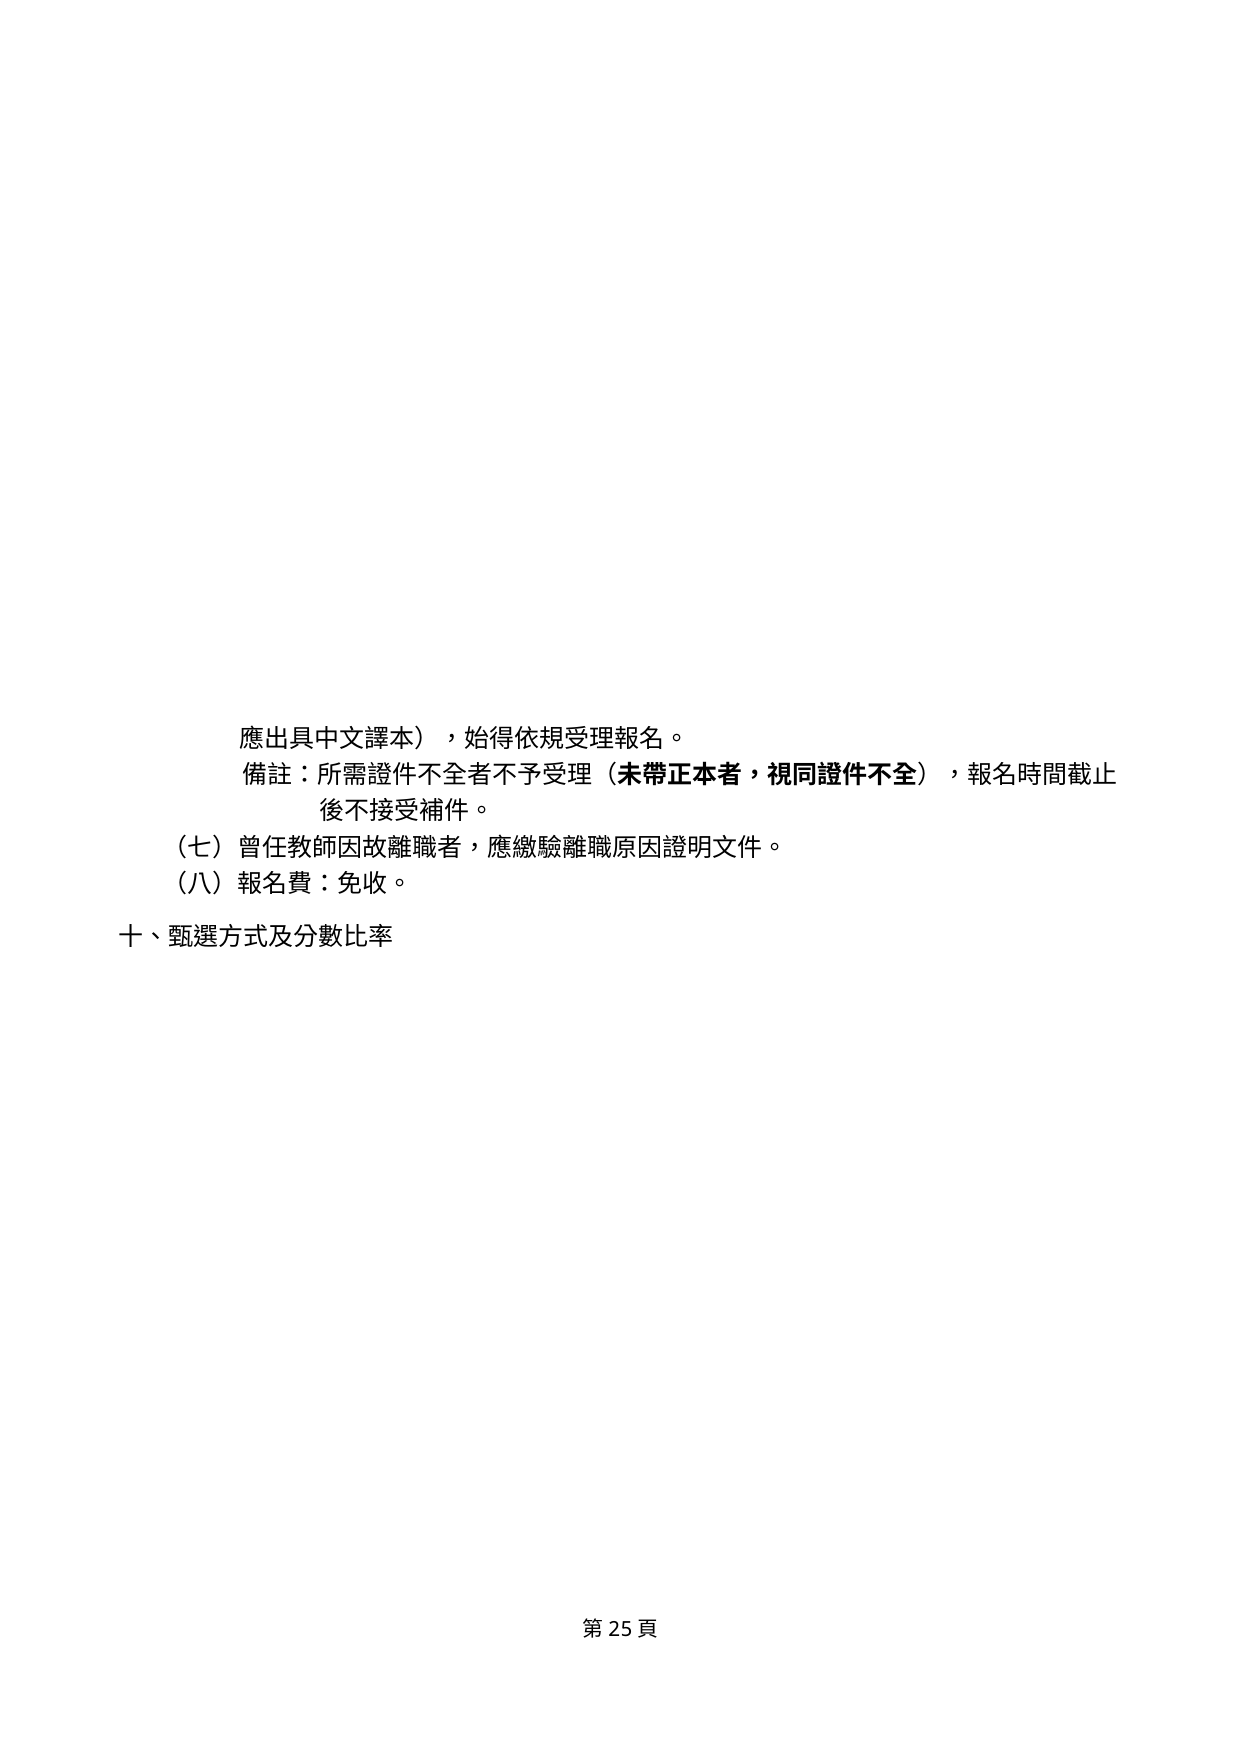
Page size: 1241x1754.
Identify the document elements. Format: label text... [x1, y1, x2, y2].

text （八）報名費：免收。 [162, 863, 1122, 899]
text 十、甄選方式及分數比率 [118, 917, 1122, 953]
text 應出具中文譯本），始得依規受理報名。 [162, 718, 1122, 754]
text 備註：所需證件不全者不予受理（未帶正本者，視同證件不全），報名時間截止後不接受補件。 [242, 754, 1122, 827]
text （七）曾任教師因故離職者，應繳驗離職原因證明文件。 [162, 827, 1122, 863]
